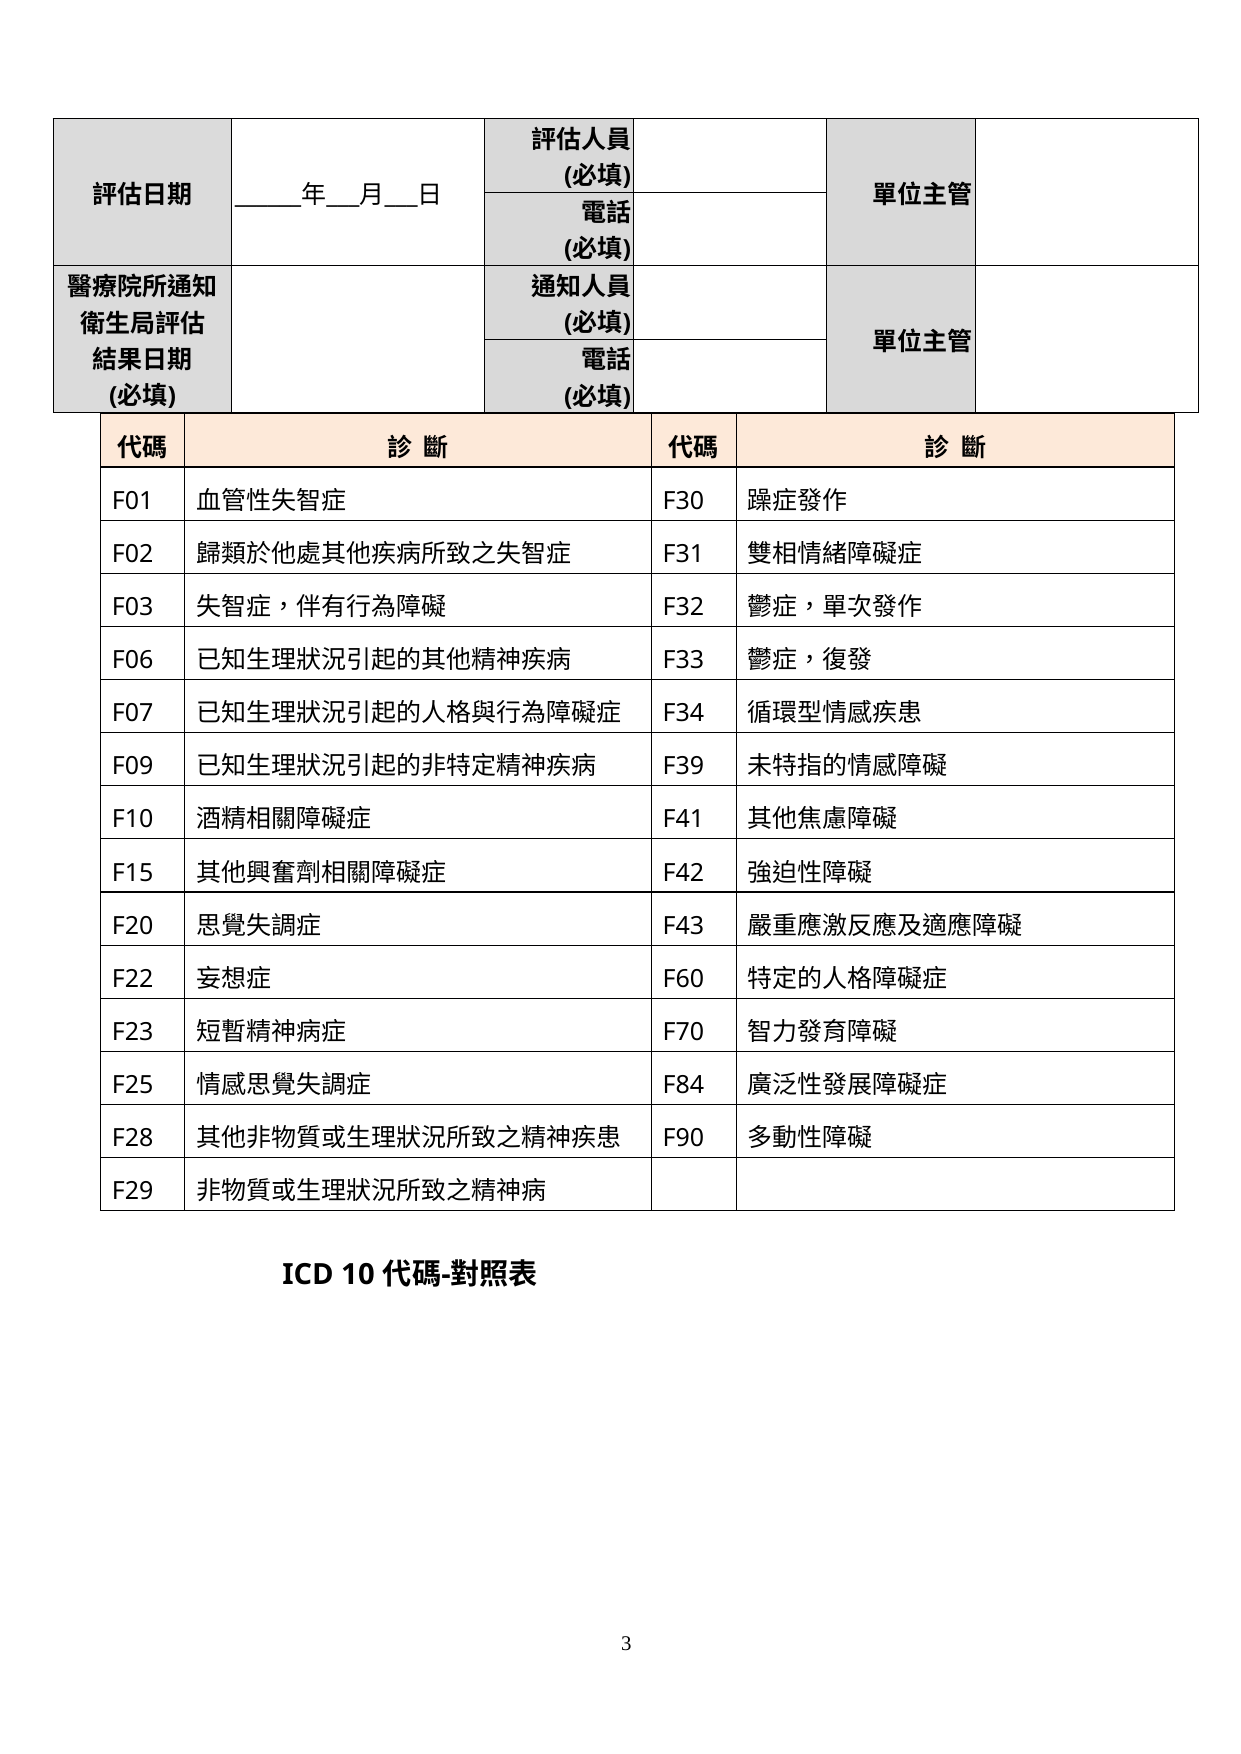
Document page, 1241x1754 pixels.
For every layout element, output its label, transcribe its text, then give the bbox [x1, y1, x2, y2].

table_cell 電話 (必填) [485, 193, 633, 265]
text ICD 10 代碼-對照表 [100, 1251, 1152, 1293]
table_cell F20 [101, 893, 184, 944]
table_cell 思覺失調症 [185, 893, 651, 944]
table_cell 未特指的情感障礙 [737, 733, 1174, 785]
table_cell F23 [101, 999, 184, 1051]
table_cell [737, 1158, 1174, 1210]
table_cell 短暫精神病症 [185, 999, 651, 1051]
table_cell F22 [101, 946, 184, 998]
table_header 診 斷 [185, 414, 651, 466]
table_cell 醫療院所通知衛生局評估 結果日期 (必填) [54, 266, 231, 412]
table_cell F34 [652, 680, 736, 732]
table_cell 單位主管 [827, 266, 975, 412]
table_cell 非物質或生理狀況所致之精神病 [185, 1158, 651, 1210]
table_cell 已知生理狀況引起的其他精神疾病 [185, 627, 651, 679]
table_cell 妄想症 [185, 946, 651, 998]
table_cell 已知生理狀況引起的非特定精神疾病 [185, 733, 651, 785]
table_cell [232, 266, 484, 412]
table_cell F84 [652, 1052, 736, 1104]
table_cell [976, 266, 1198, 412]
table_cell 特定的人格障礙症 [737, 946, 1174, 998]
table_header 診 斷 [737, 414, 1174, 466]
table_cell 智力發育障礙 [737, 999, 1174, 1051]
table_cell 鬱症，單次發作 [737, 574, 1174, 626]
table_cell [634, 340, 826, 412]
table_cell F06 [101, 627, 184, 679]
table_cell 其他非物質或生理狀況所致之精神疾患 [185, 1105, 651, 1157]
table_cell 多動性障礙 [737, 1105, 1174, 1157]
table_cell 強迫性障礙 [737, 839, 1174, 891]
table_cell F60 [652, 946, 736, 998]
table_cell [634, 193, 826, 265]
table_cell F30 [652, 468, 736, 519]
table_cell 失智症，伴有行為障礙 [185, 574, 651, 626]
table_cell 電話 (必填) [485, 340, 633, 412]
table_cell 其他興奮劑相關障礙症 [185, 839, 651, 891]
table_cell F31 [652, 521, 736, 573]
table_cell [634, 119, 826, 192]
table_header 代碼 [101, 414, 184, 466]
table_cell [652, 1158, 736, 1210]
table_cell 歸類於他處其他疾病所致之失智症 [185, 521, 651, 573]
table_header 代碼 [652, 414, 736, 466]
table_cell F07 [101, 680, 184, 732]
table_cell F42 [652, 839, 736, 891]
table_cell F70 [652, 999, 736, 1051]
table_cell 其他焦慮障礙 [737, 786, 1174, 838]
table_cell F25 [101, 1052, 184, 1104]
table_cell 情感思覺失調症 [185, 1052, 651, 1104]
table_cell F39 [652, 733, 736, 785]
table_cell F90 [652, 1105, 736, 1157]
table_cell 酒精相關障礙症 [185, 786, 651, 838]
table_cell 通知人員 (必填) [485, 266, 633, 339]
table_cell ______年___月___日 [232, 119, 484, 265]
table_cell 嚴重應激反應及適應障礙 [737, 893, 1174, 944]
table_cell F10 [101, 786, 184, 838]
table_cell 鬱症，復發 [737, 627, 1174, 679]
table_cell [976, 119, 1198, 265]
table_cell 廣泛性發展障礙症 [737, 1052, 1174, 1104]
table_cell F02 [101, 521, 184, 573]
table_cell 評估人員 (必填) [485, 119, 633, 192]
table_cell F03 [101, 574, 184, 626]
table_cell F28 [101, 1105, 184, 1157]
table_cell F33 [652, 627, 736, 679]
table_cell 單位主管 [827, 119, 975, 265]
table_cell 血管性失智症 [185, 468, 651, 519]
table_cell 躁症發作 [737, 468, 1174, 519]
table_cell F41 [652, 786, 736, 838]
table_cell F43 [652, 893, 736, 944]
table_cell 循環型情感疾患 [737, 680, 1174, 732]
table_cell F15 [101, 839, 184, 891]
table_cell 評估日期 [54, 119, 231, 265]
table_cell F09 [101, 733, 184, 785]
table_cell F01 [101, 468, 184, 519]
table_cell F29 [101, 1158, 184, 1210]
table_cell 雙相情緒障礙症 [737, 521, 1174, 573]
table_cell 已知生理狀況引起的人格與行為障礙症 [185, 680, 651, 732]
table_cell F32 [652, 574, 736, 626]
table_cell [634, 266, 826, 339]
